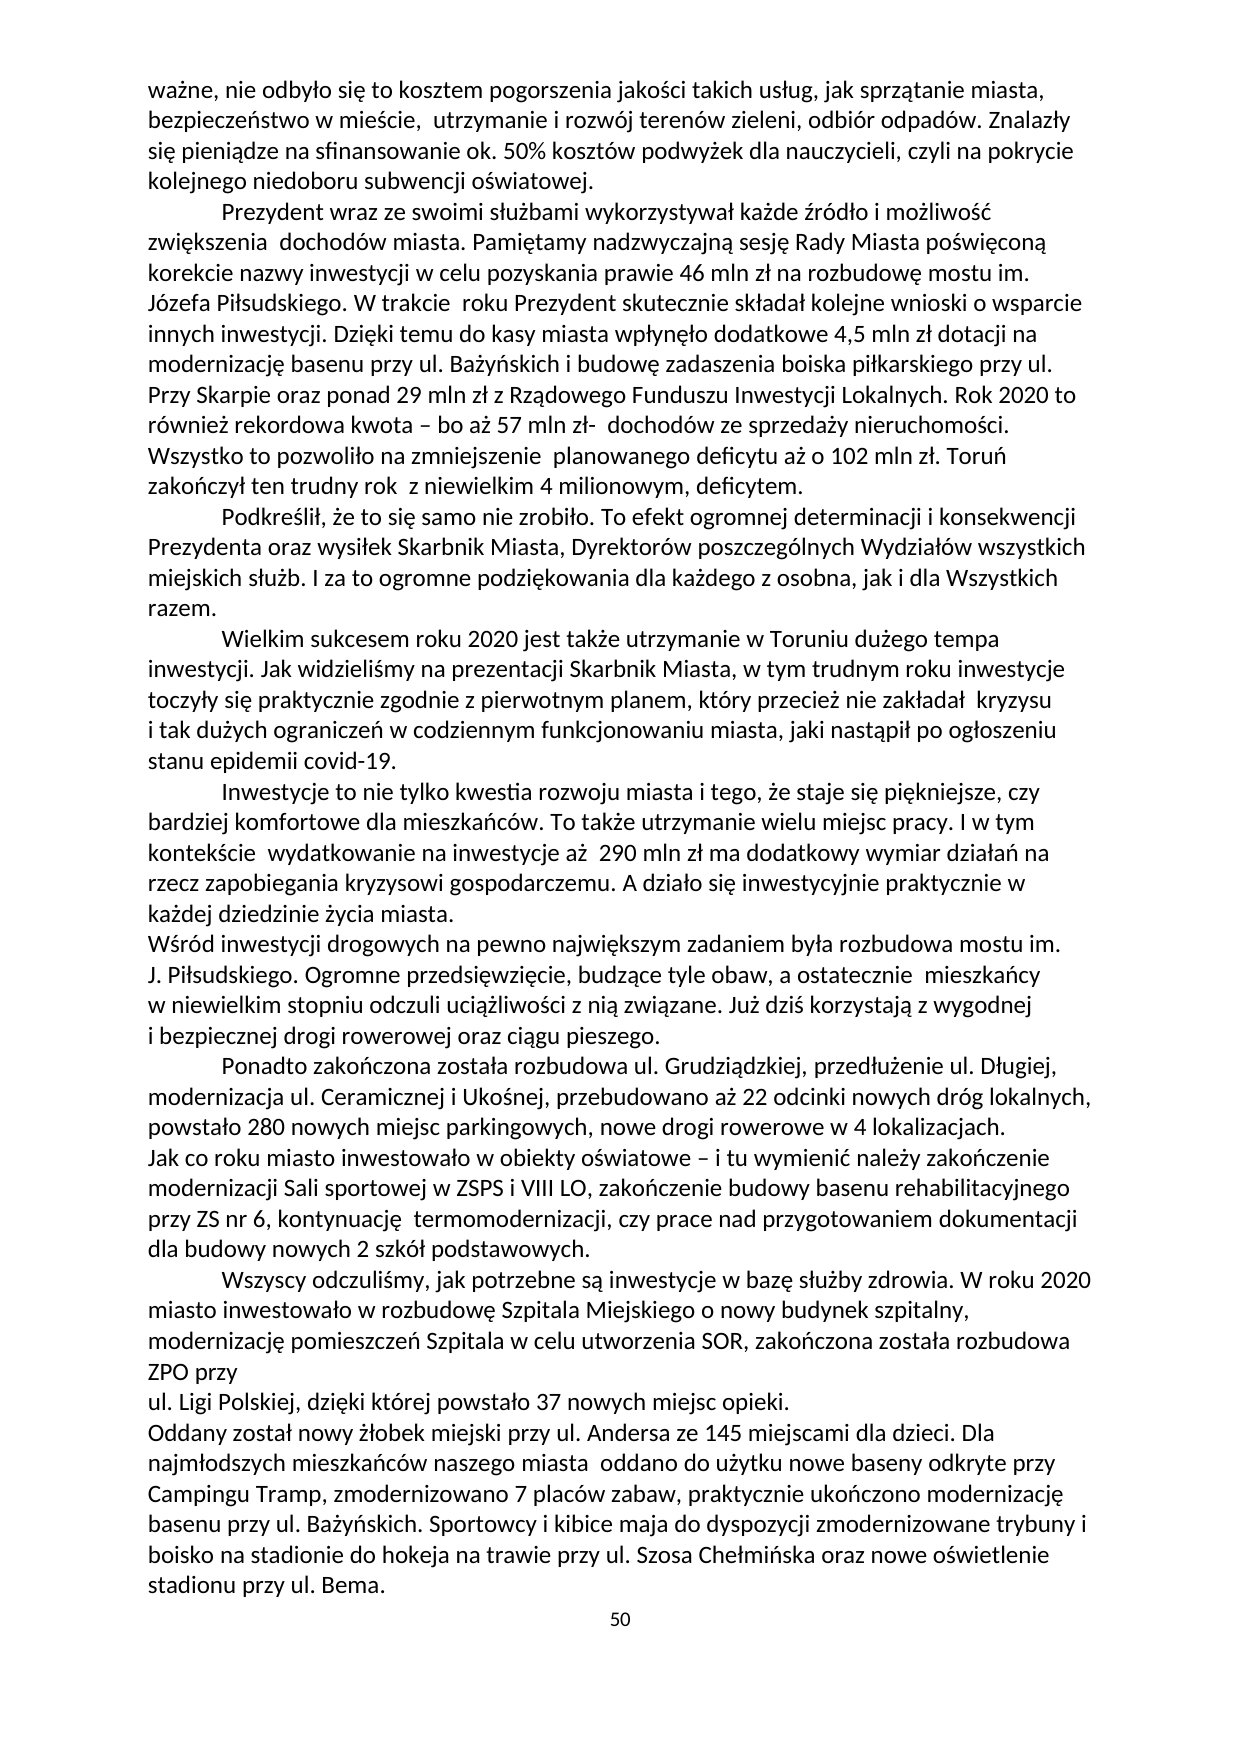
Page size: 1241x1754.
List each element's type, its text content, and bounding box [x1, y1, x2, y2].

text Wśród inwestycji drogowych na pewno największym zadaniem była rozbudowa mostu im. J. Piłsudskiego. Ogromne przedsięwzięcie, budzące tyle obaw, a ostatecznie mieszkańcy w niewielkim stopniu odczuli uciążliwości z nią związane. Już dziś korzystają z wygodnej i bezpiecznej drogi rowerowej oraz ciągu pieszego. [148, 928, 1093, 1050]
text Wszyscy odczuliśmy, jak potrzebne są inwestycje w bazę służby zdrowia. W roku 2020 miasto inwestowało w rozbudowę Szpitala Miejskiego o nowy budynek szpitalny, modernizację pomieszczeń Szpitala w celu utworzenia SOR, zakończona została rozbudowa ZPO przy ul. Ligi Polskiej, dzięki której powstało 37 nowych miejsc opieki. [148, 1264, 1093, 1417]
text Podkreślił, że to się samo nie zrobiło. To efekt ogromnej determinacji i konsekwencji Prezydenta oraz wysiłek Skarbnik Miasta, Dyrektorów poszczególnych Wydziałów wszystkich miejskich służb. I za to ogromne podziękowania dla każdego z osobna, jak i dla Wszystkich razem. [148, 501, 1093, 623]
text Oddany został nowy żłobek miejski przy ul. Andersa ze 145 miejscami dla dzieci. Dla najmłodszych mieszkańców naszego miasta oddano do użytku nowe baseny odkryte przy Campingu Tramp, zmodernizowano 7 placów zabaw, praktycznie ukończono modernizację basenu przy ul. Bażyńskich. Sportowcy i kibice maja do dyspozycji zmodernizowane trybuny i boisko na stadionie do hokeja na trawie przy ul. Szosa Chełmińska oraz nowe oświetlenie stadionu przy ul. Bema. [148, 1417, 1093, 1600]
text Wielkim sukcesem roku 2020 jest także utrzymanie w Toruniu dużego tempa inwestycji. Jak widzieliśmy na prezentacji Skarbnik Miasta, w tym trudnym roku inwestycje toczyły się praktycznie zgodnie z pierwotnym planem, który przecież nie zakładał kryzysu i tak dużych ograniczeń w codziennym funkcjonowaniu miasta, jaki nastąpił po ogłoszeniu stanu epidemii covid-19. [148, 623, 1093, 776]
text Wszystko to pozwoliło na zmniejszenie planowanego deficytu aż o 102 mln zł. Toruń zakończył ten trudny rok z niewielkim 4 milionowym, deficytem. [148, 440, 1093, 501]
text Jak co roku miasto inwestowało w obiekty oświatowe – i tu wymienić należy zakończenie modernizacji Sali sportowej w ZSPS i VIII LO, zakończenie budowy basenu rehabilitacyjnego przy ZS nr 6, kontynuację termomodernizacji, czy prace nad przygotowaniem dokumentacji dla budowy nowych 2 szkół podstawowych. [148, 1142, 1093, 1264]
text ważne, nie odbyło się to kosztem pogorszenia jakości takich usług, jak sprzątanie miasta, bezpieczeństwo w mieście, utrzymanie i rozwój terenów zieleni, odbiór odpadów. Znalazły się pieniądze na sfinansowanie ok. 50% kosztów podwyżek dla nauczycieli, czyli na pokrycie kolejnego niedoboru subwencji oświatowej. [148, 74, 1093, 196]
text Ponadto zakończona została rozbudowa ul. Grudziądzkiej, przedłużenie ul. Długiej, modernizacja ul. Ceramicznej i Ukośnej, przebudowano aż 22 odcinki nowych dróg lokalnych, powstało 280 nowych miejsc parkingowych, nowe drogi rowerowe w 4 lokalizacjach. [148, 1050, 1093, 1142]
text Inwestycje to nie tylko kwestia rozwoju miasta i tego, że staje się piękniejsze, czy bardziej komfortowe dla mieszkańców. To także utrzymanie wielu miejsc pracy. I w tym kontekście wydatkowanie na inwestycje aż 290 mln zł ma dodatkowy wymiar działań na rzecz zapobiegania kryzysowi gospodarczemu. A działo się inwestycyjnie praktycznie w każdej dziedzinie życia miasta. [148, 776, 1093, 928]
text Prezydent wraz ze swoimi służbami wykorzystywał każde źródło i możliwość zwiększenia dochodów miasta. Pamiętamy nadzwyczajną sesję Rady Miasta poświęconą korekcie nazwy inwestycji w celu pozyskania prawie 46 mln zł na rozbudowę mostu im. Józefa Piłsudskiego. W trakcie roku Prezydent skutecznie składał kolejne wnioski o wsparcie innych inwestycji. Dzięki temu do kasy miasta wpłynęło dodatkowe 4,5 mln zł dotacji na modernizację basenu przy ul. Bażyńskich i budowę zadaszenia boiska piłkarskiego przy ul. Przy Skarpie oraz ponad 29 mln zł z Rządowego Funduszu Inwestycji Lokalnych. Rok 2020 to również rekordowa kwota – bo aż 57 mln zł- dochodów ze sprzedaży nieruchomości. [148, 196, 1093, 440]
